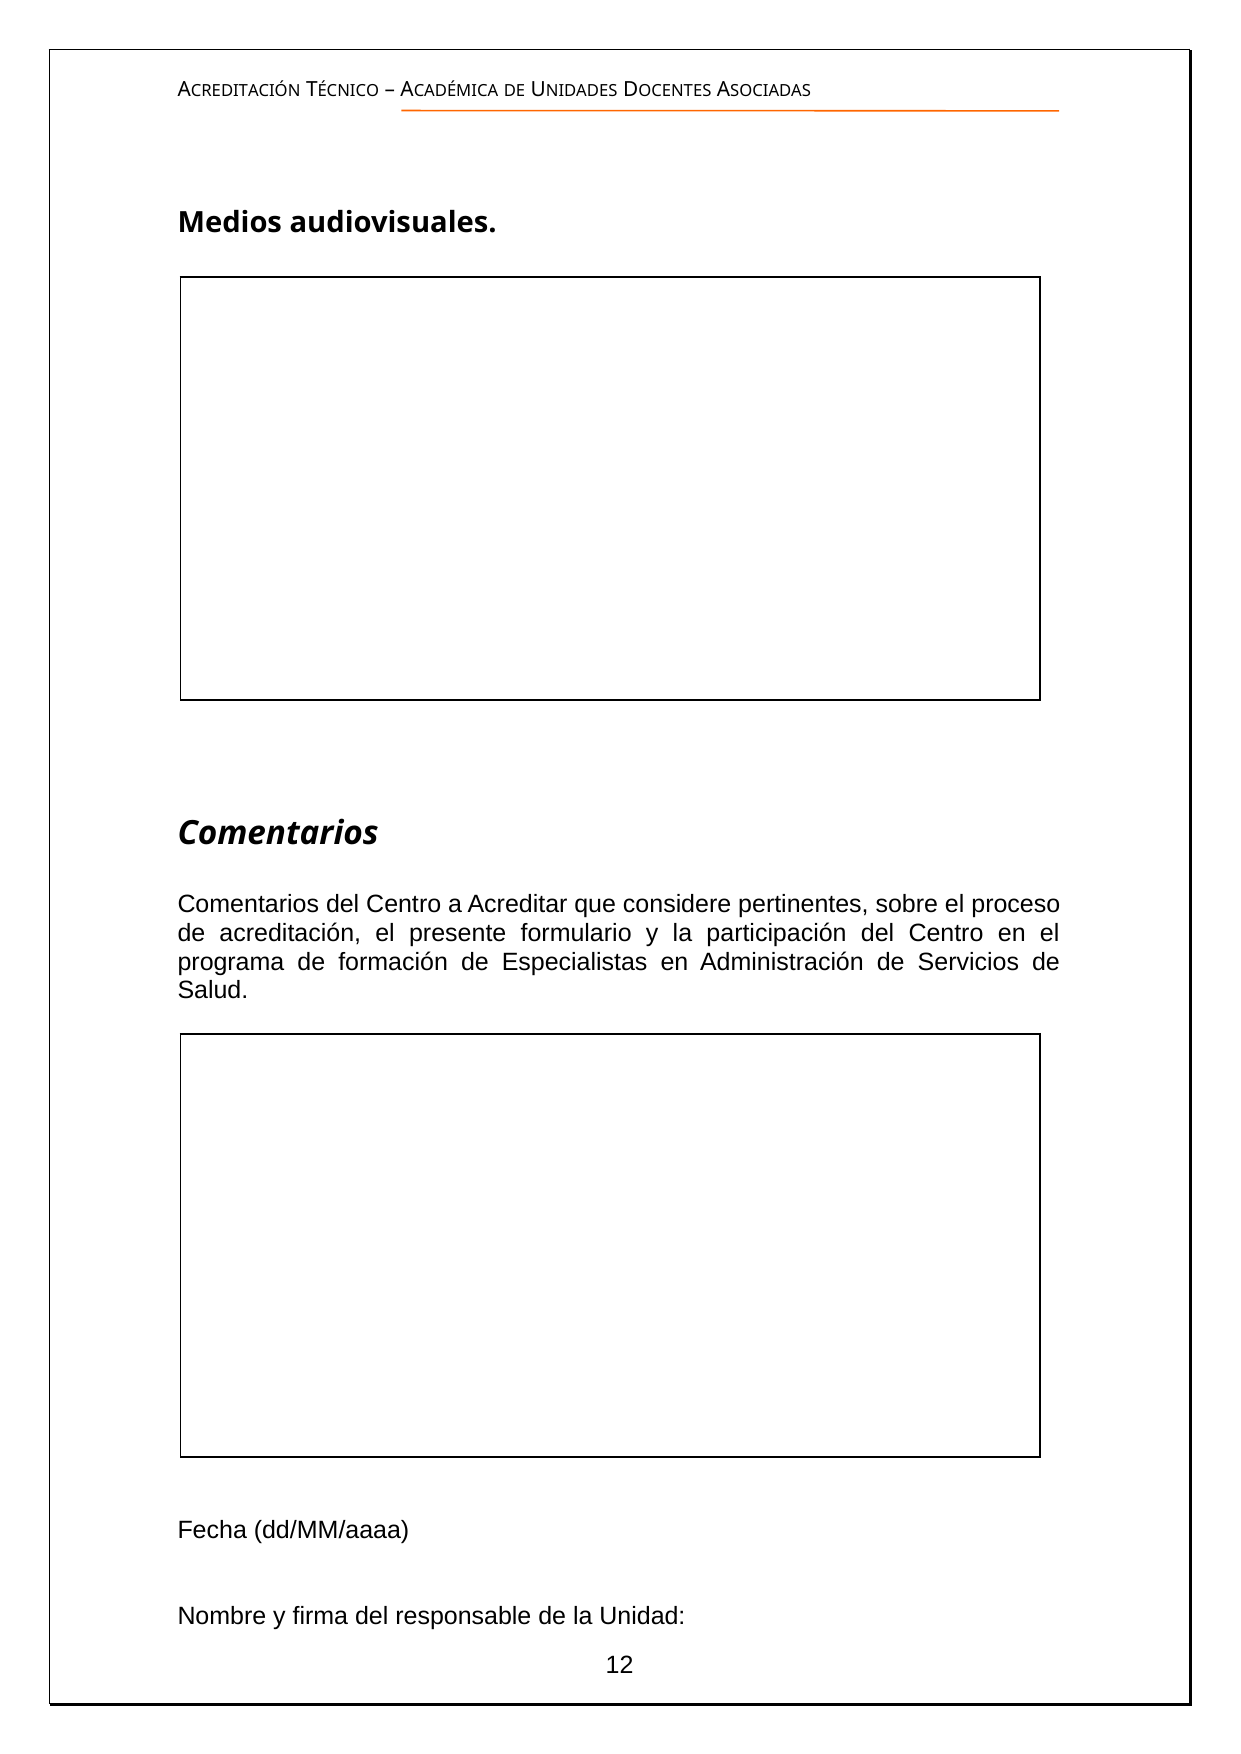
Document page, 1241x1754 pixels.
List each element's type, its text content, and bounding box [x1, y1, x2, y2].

text Nombre y firma del responsable de la Unidad: [177, 1601, 1061, 1630]
text Fecha (dd/MM/aaaa) [177, 1515, 1061, 1544]
subtitle Medios audiovisuales. [177, 201, 1061, 241]
text Comentarios del Centro a Acreditar que considere pertinentes, sobre el proceso de acreditación, el presente formulario y la participación del Centro en el programa de formación de Especialistas en Administración de Servicios de Salud. [177, 889, 1061, 1004]
subtitle Comentarios [177, 808, 1061, 854]
